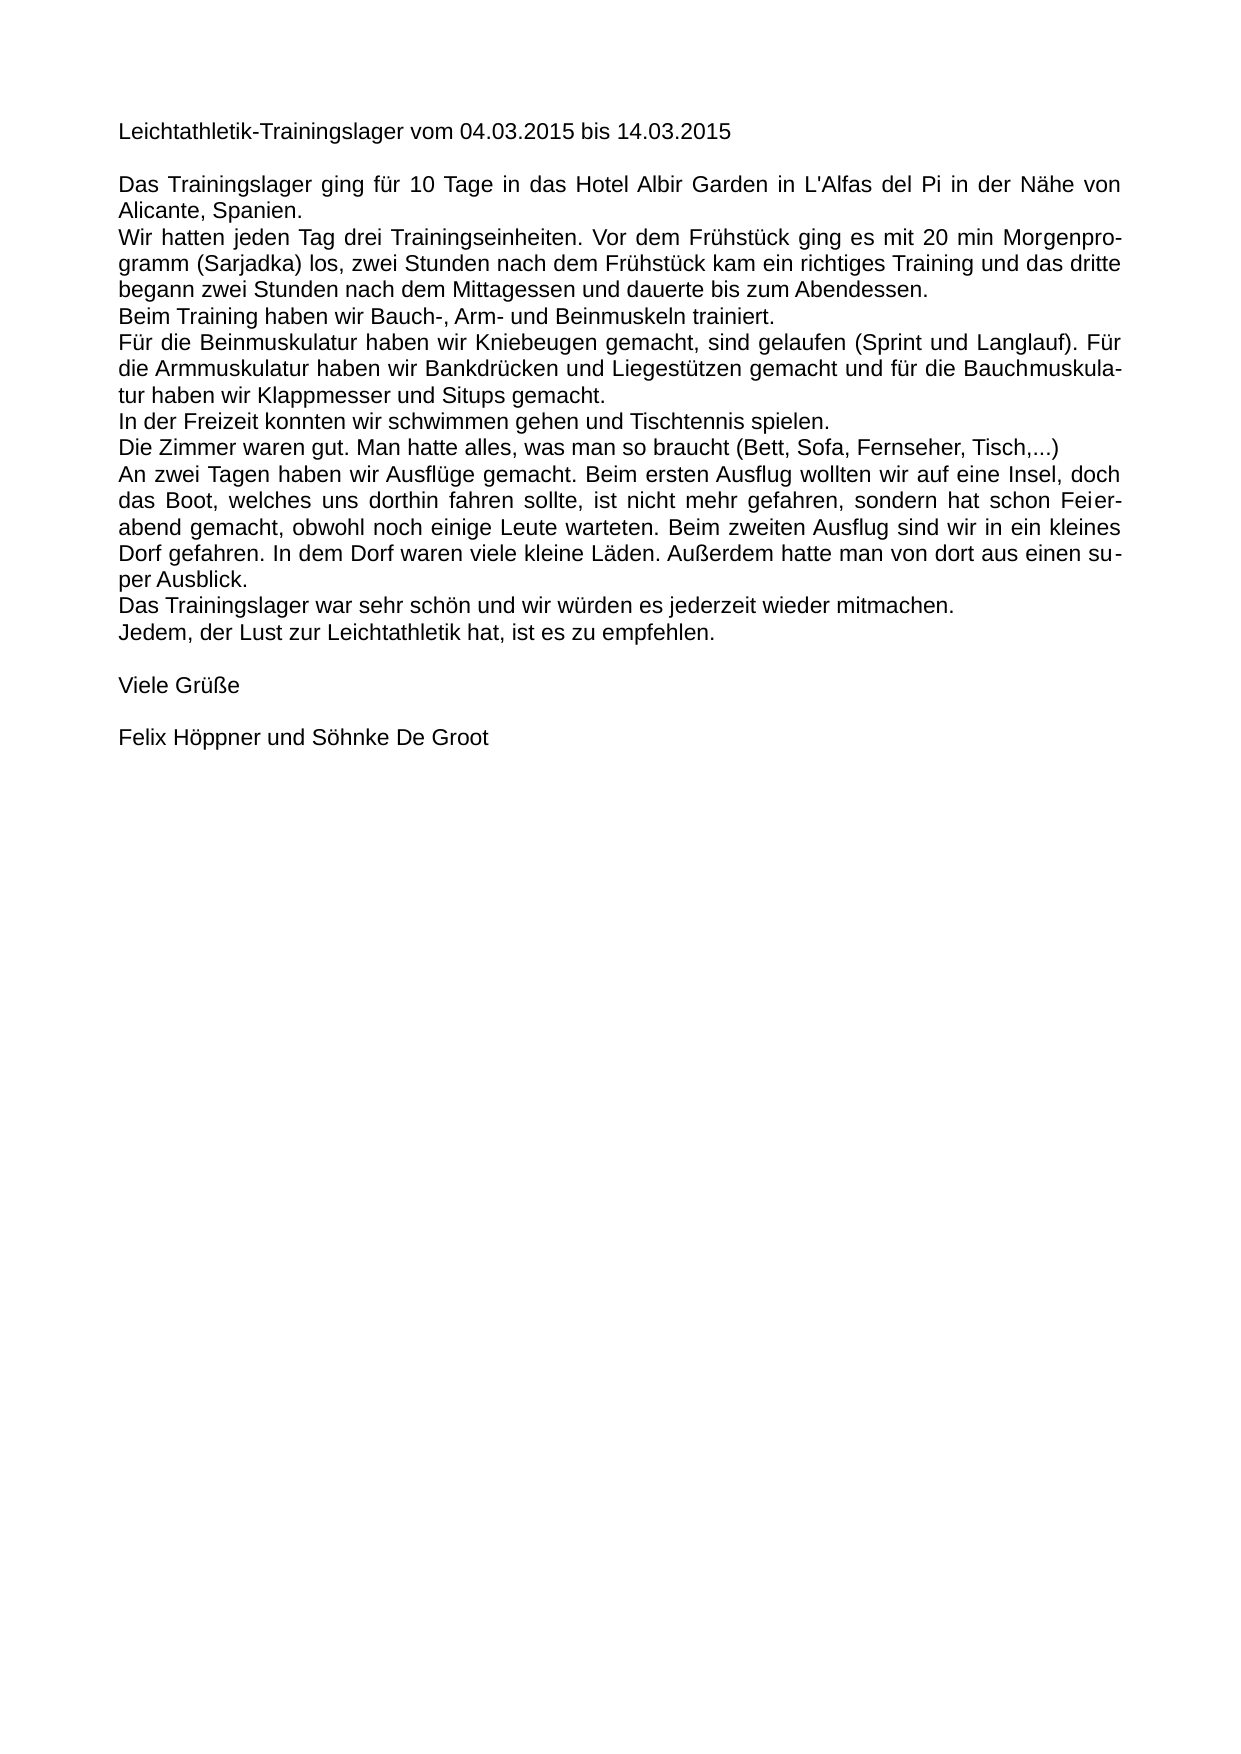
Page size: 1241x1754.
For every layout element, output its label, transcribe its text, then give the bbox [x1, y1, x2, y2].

text Das Trainingslager war sehr schön und wir würden es jederzeit wieder mitmachen. [118, 592, 1122, 619]
text In der Freizeit konnten wir schwimmen gehen und Tischtennis spielen. [118, 408, 1122, 434]
text Für die Beinmuskulatur haben wir Kniebeugen gemacht, sind gelaufen (Sprint und Langlauf). Für die Armmuskulatur haben wir Bankdrücken und Liegestützen gemacht und für die Bauch­mus­ku­la­tur haben wir Klappmesser und Situps gemacht. [118, 329, 1122, 408]
text An zwei Tagen haben wir Ausflüge gemacht. Beim ersten Ausflug wollten wir auf eine Insel, doch das Boot, welches uns dorthin fahren sollte, ist nicht mehr gefahren, sondern hat schon Fei­er­abend gemacht, obwohl noch einige Leute warteten. Beim zweiten Ausflug sind wir in ein kleines Dorf gefahren. In dem Dorf waren viele kleine Läden. Außerdem hatte man von dort aus einen su­per Ausblick. [118, 461, 1122, 592]
text Felix Höppner und Söhnke De Groot [118, 724, 1122, 751]
text Das Trainingslager ging für 10 Tage in das Hotel Albir Garden in L'Alfas del Pi in der Nähe von Alicante, Spanien. [118, 171, 1122, 223]
text Wir hatten jeden Tag drei Trainingseinheiten. Vor dem Frühstück ging es mit 20 min Mor­gen­pro­gramm (Sarjadka) los, zwei Stunden nach dem Frühstück kam ein richtiges Training und das dritte be­gann zwei Stunden nach dem Mittagessen und dauerte bis zum Abendessen. [118, 223, 1122, 303]
text Leichtathletik-Trainingslager vom 04.03.2015 bis 14.03.2015 [118, 118, 1122, 144]
text Die Zimmer waren gut. Man hatte alles, was man so braucht (Bett, Sofa, Fernseher, Tisch,...) [118, 434, 1122, 461]
text Viele Grüße [118, 672, 1122, 698]
text Jedem, der Lust zur Leichtathletik hat, ist es zu empfehlen. [118, 619, 1122, 645]
text Beim Training haben wir Bauch-, Arm- und Beinmuskeln trainiert. [118, 303, 1122, 329]
